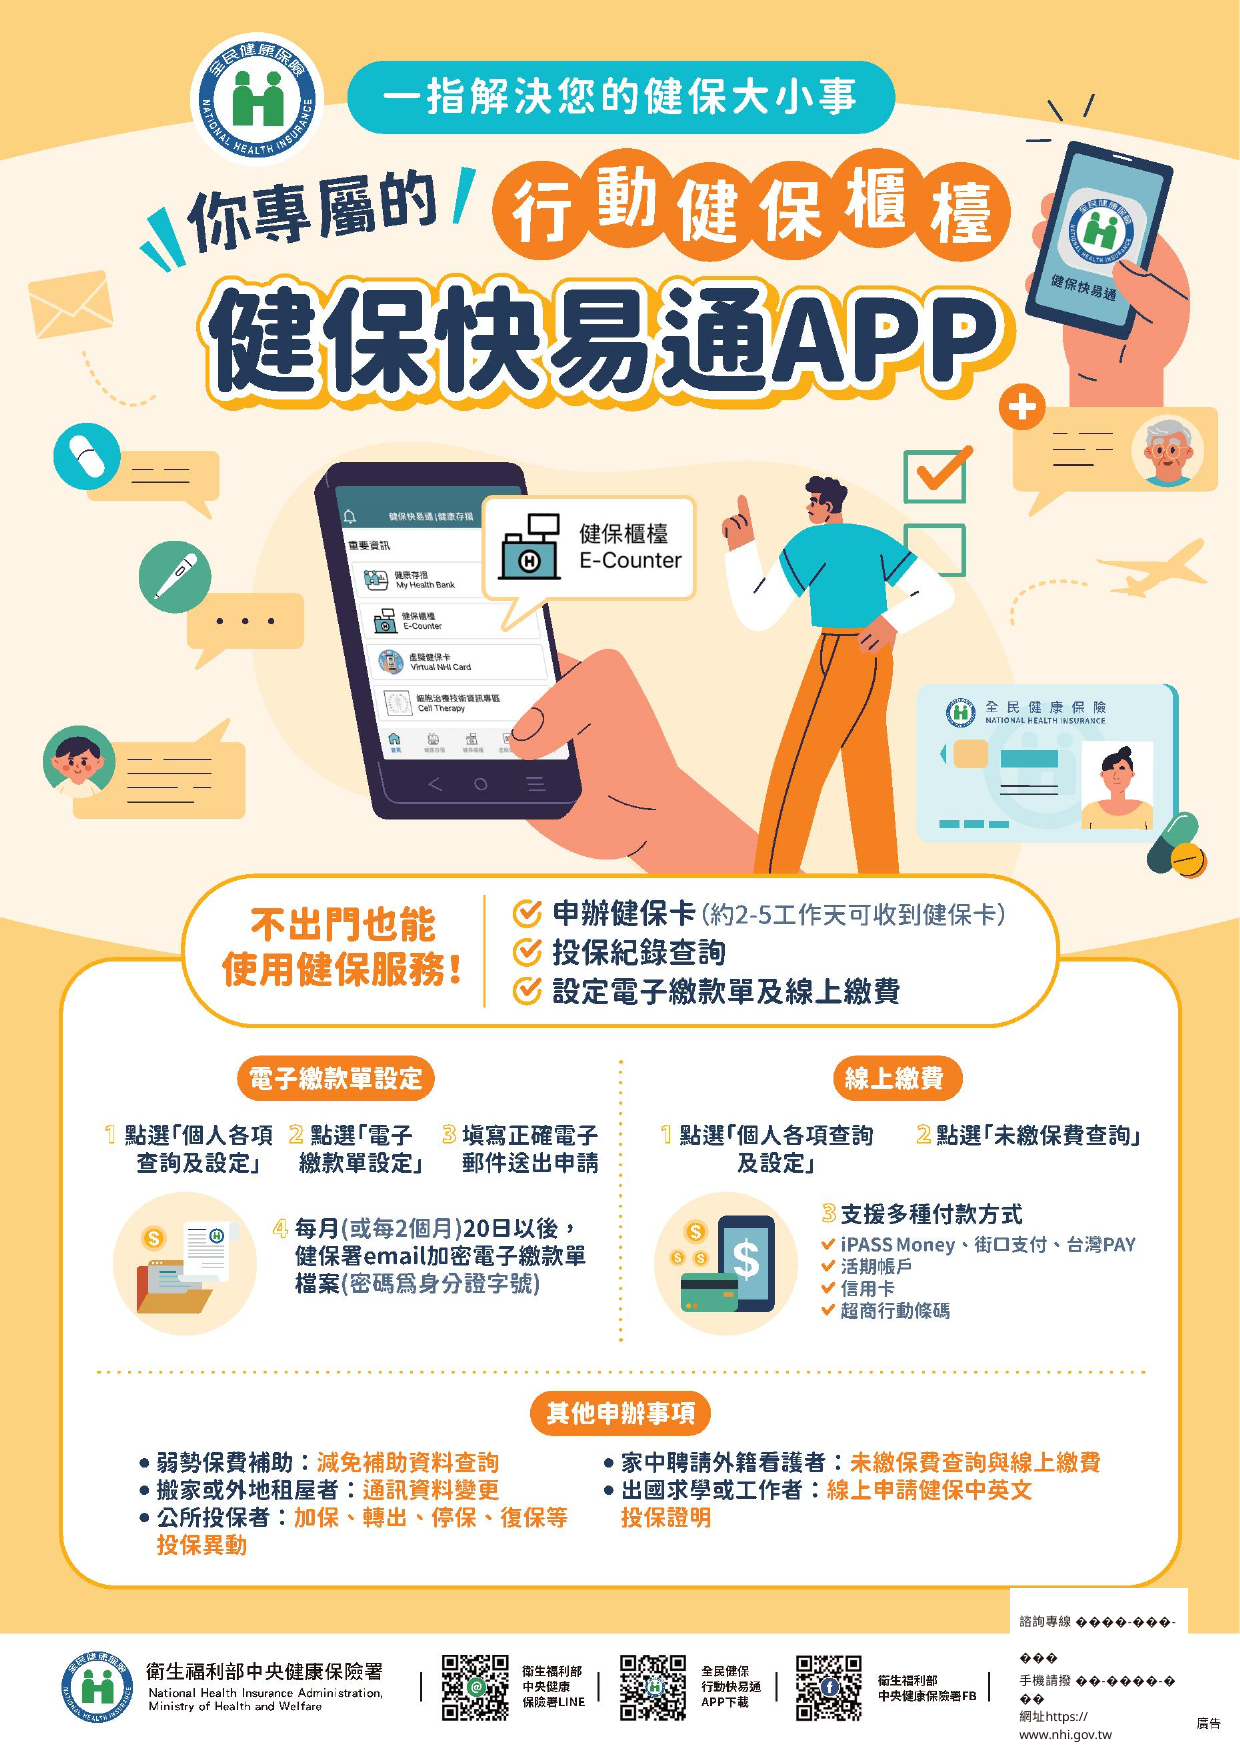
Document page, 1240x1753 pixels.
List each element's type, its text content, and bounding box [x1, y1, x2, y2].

text 手機請撥 ��-����-��� [1019, 1670, 1179, 1707]
text 網址https://www.nhi.gov.tw [1019, 1707, 1179, 1743]
picture [0, 0, 1240, 1752]
text 諮詢專線 ����-���-��� [1019, 1597, 1179, 1670]
